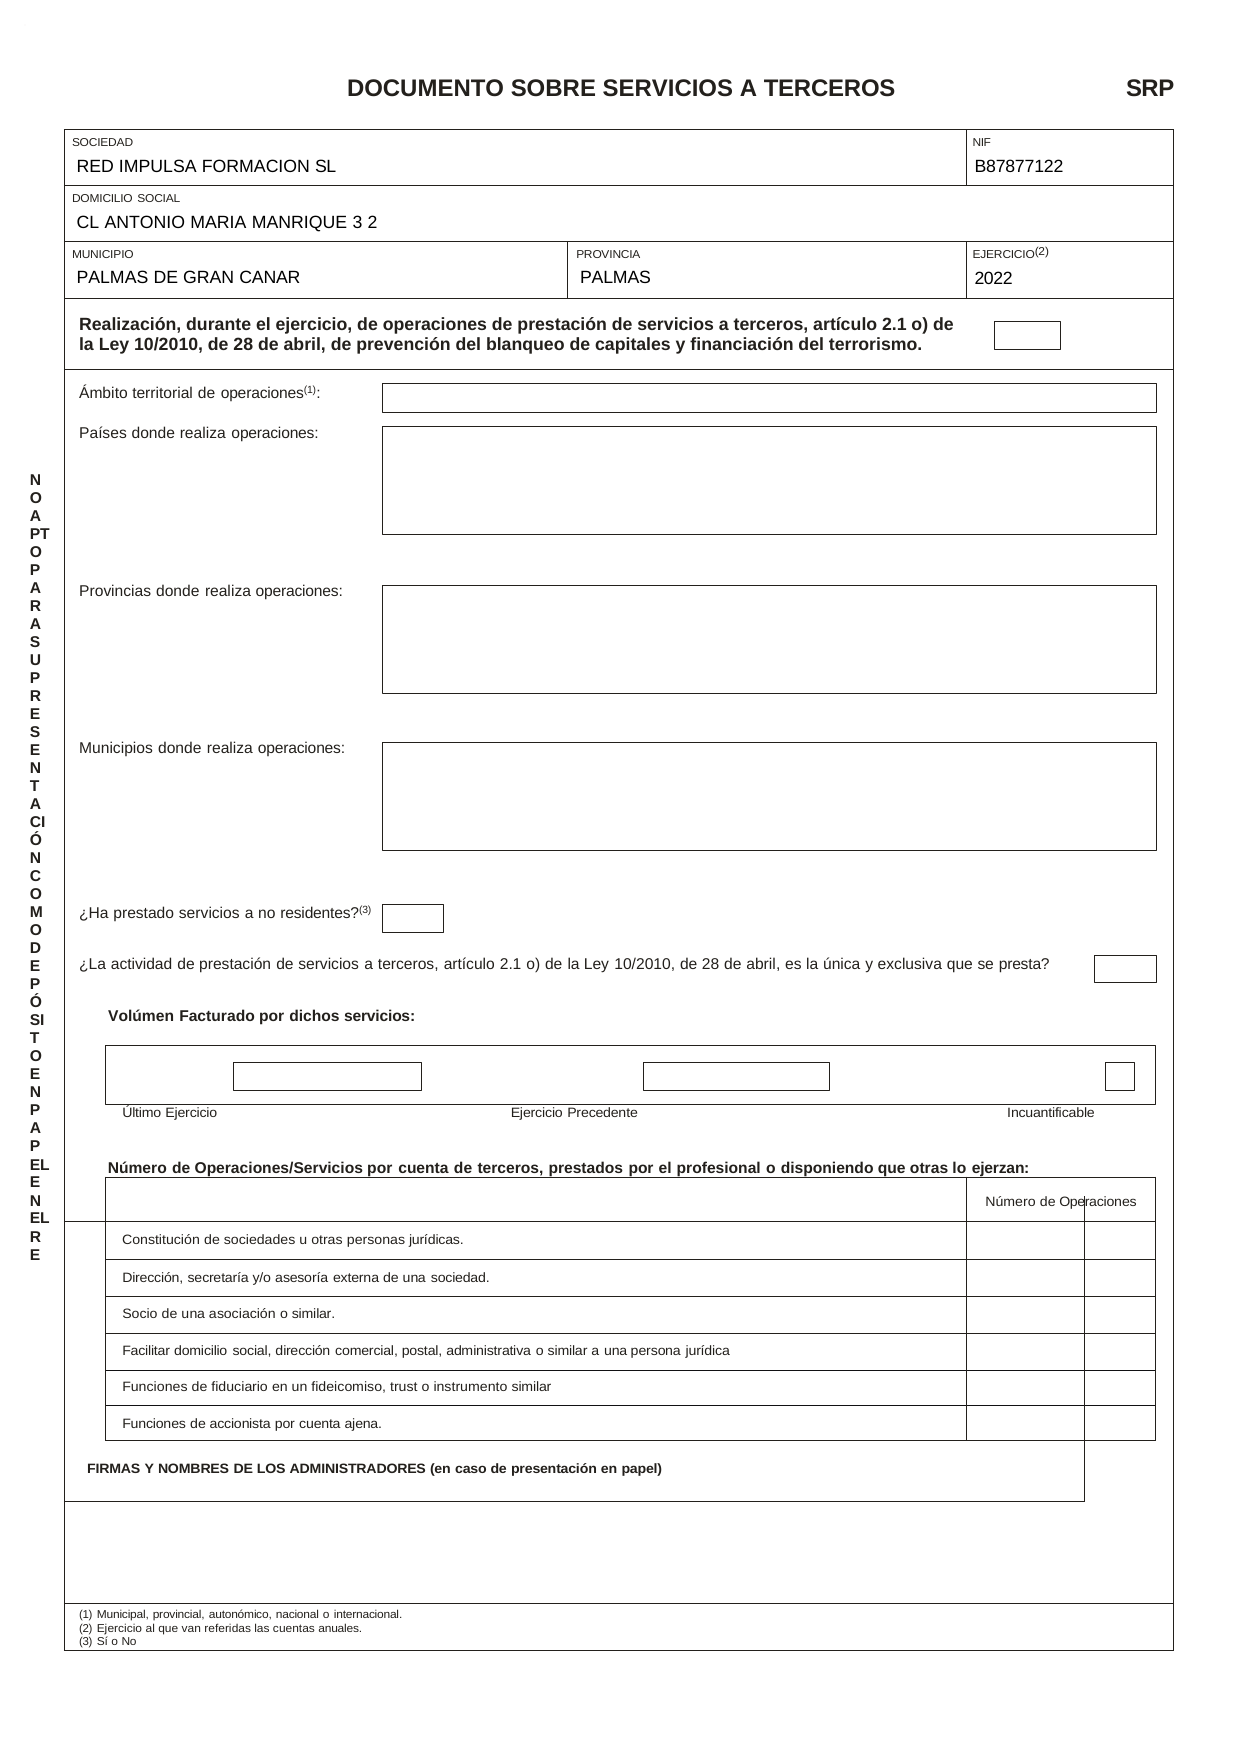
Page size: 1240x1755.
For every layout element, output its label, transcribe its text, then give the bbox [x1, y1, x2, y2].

table_cell Facilitar domicilio social, dirección comercial, postal, administrativa o similar a una persona jurídica [106, 1334, 966, 1369]
table_cell DOMICILIO SOCIAL CL ANTONIO MARIA MANRIQUE 3 2 [65, 186, 1173, 241]
table_cell [1085, 1260, 1155, 1296]
table_cell EJERCICIO(2) 2022 [967, 242, 1173, 298]
table_cell [65, 1501, 1173, 1603]
table_cell [1085, 1371, 1155, 1405]
table_cell Realización, durante el ejercicio, de operaciones de prestación de servicios a terceros, artículo 2.1 o) de la Ley 10/2010, de 28 de abril, de prevención del blanqueo de capitales y financiación del terrorismo. [65, 299, 1173, 369]
table_cell [967, 1371, 1084, 1405]
table_cell Funciones de fiduciario en un fideicomiso, trust o instrumento similar [106, 1371, 966, 1405]
table_cell [967, 1178, 1155, 1196]
table_cell MUNICIPIO PALMAS DE GRAN CANAR [65, 242, 567, 298]
table_cell [1085, 1334, 1155, 1369]
table_cell FIRMAS Y NOMBRES DE LOS ADMINISTRADORES (en caso de presentación en papel) [65, 1440, 1084, 1501]
table_cell [967, 1222, 1084, 1259]
table_cell Socio de una asociación o similar. [106, 1297, 966, 1332]
table_cell [1156, 1177, 1173, 1440]
table_cell [65, 1177, 105, 1221]
table_cell [967, 1260, 1084, 1296]
text NO APTO PARA SU PRESENTACIÓN COMO DEPÓSITO EN PAPEL EN EL REGISTRO MERCANTIL [29, 470, 50, 1263]
table_cell Municipal, provincial, autonómico, nacional o internacional. Ejercicio al que van referidas las cuentas anuales. Sí o No [65, 1604, 1173, 1650]
table_cell [967, 1297, 1084, 1332]
table_header SOCIEDAD RED IMPULSA FORMACION SL [65, 130, 966, 185]
table_cell Número de Ope [967, 1196, 1084, 1221]
table_cell [1085, 1440, 1173, 1501]
table_cell raciones [1085, 1196, 1155, 1221]
table_cell [1085, 1222, 1155, 1259]
table_cell [1085, 1297, 1155, 1332]
table_cell Ámbito territorial de operaciones(1): Países donde realiza operaciones: Provincias donde realiza operaciones: Municipios donde realiza operaciones: ¿Ha prestado servicios a no residentes?(3) ¿La actividad de prestación de servicios a terceros, artículo 2.1 o) de la Ley 10/2010, de 28 de abril, es la única y exclusiva que se presta? Volúmen Facturado por dichos servicios: Último Ejercicio Ejercicio Precedente Incuantificable Número de Operaciones/Servicios por cuenta de terceros, prestados por el profesional o disponiendo que otras lo ejerzan: [65, 370, 1173, 1177]
table_cell [106, 1178, 966, 1221]
table_cell Funciones de accionista por cuenta ajena. [106, 1406, 966, 1440]
table_cell [1085, 1406, 1155, 1440]
table_cell [967, 1406, 1084, 1440]
table_cell Constitución de sociedades u otras personas jurídicas. [106, 1222, 966, 1259]
table_cell PROVINCIA PALMAS [568, 242, 966, 298]
table_cell [65, 1222, 105, 1440]
table_header NIF B87877122 [967, 130, 1173, 185]
table_cell [967, 1334, 1084, 1369]
table_cell Dirección, secretaría y/o asesoría externa de una sociedad. [106, 1260, 966, 1296]
